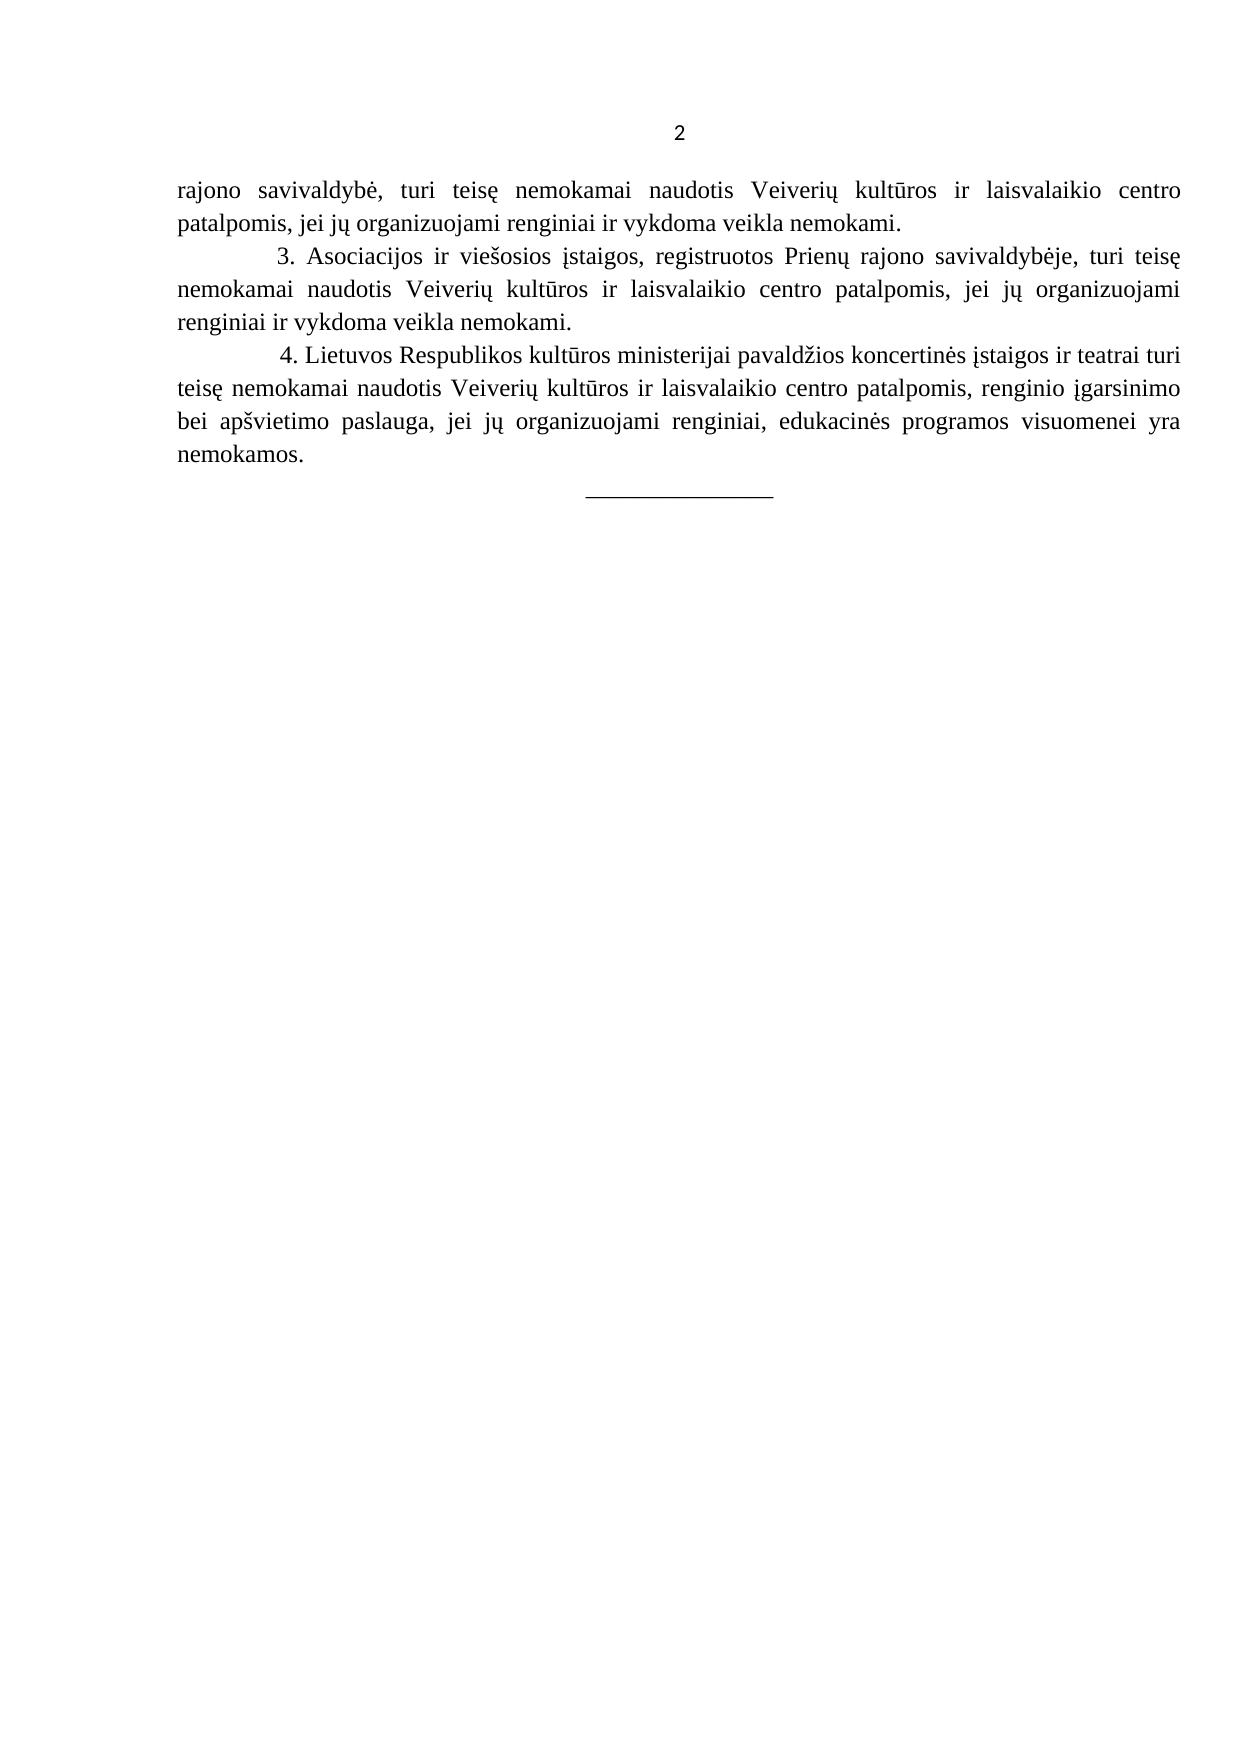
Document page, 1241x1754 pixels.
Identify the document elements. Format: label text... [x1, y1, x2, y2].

text 4. Lietuvos Respublikos kultūros ministerijai pavaldžios koncertinės įstaigos ir teatrai turi teisę nemokamai naudotis Veiverių kultūros ir laisvalaikio centro patalpomis, renginio įgarsinimo bei apšvietimo paslauga, jei jų organizuojami renginiai, edukacinės programos visuomenei yra nemokamos. [177, 340, 1182, 468]
text 3. Asociacijos ir viešosios įstaigos, registruotos Prienų rajono savivaldybėje, turi teisę nemokamai naudotis Veiverių kultūros ir laisvalaikio centro patalpomis, jei jų organizuojami renginiai ir vykdoma veikla nemokami. [177, 241, 1182, 336]
text rajono savivaldybė, turi teisę nemokamai naudotis Veiverių kultūros ir laisvalaikio centro patalpomis, jei jų organizuojami renginiai ir vykdoma veikla nemokami. [177, 175, 1182, 237]
text _______________ [177, 472, 1182, 501]
